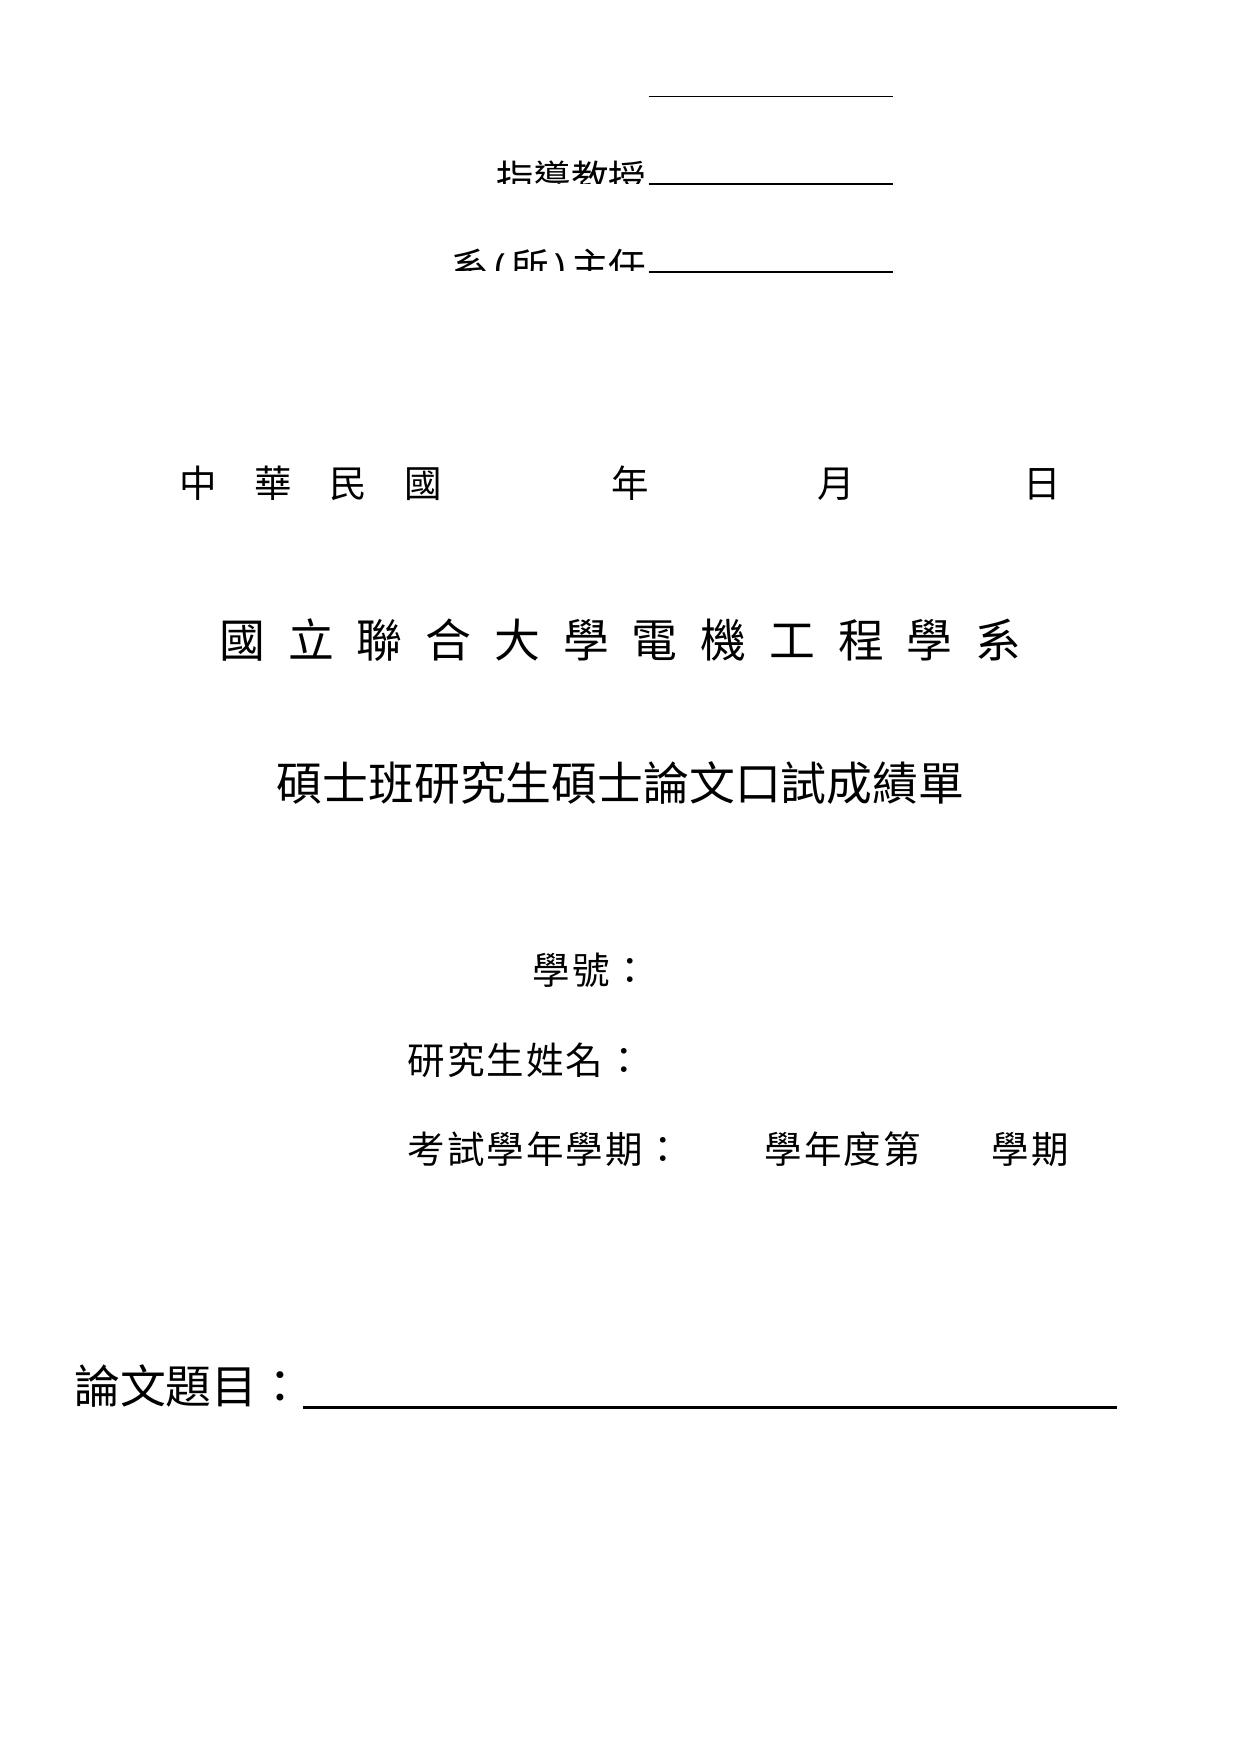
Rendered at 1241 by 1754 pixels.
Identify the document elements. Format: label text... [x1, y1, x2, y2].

text 國 立 聯 合 大 學 電 機 工 程 學 系 [74, 564, 1166, 689]
text 論文題目： [74, 1311, 1166, 1436]
text 學號： [74, 927, 1166, 989]
table_cell 系(所)主任 [71, 183, 649, 271]
text 中 華 民 國 年 月 日 [74, 439, 1166, 502]
text 碩士班研究生碩士論文口試成績單 [74, 708, 1166, 833]
table_cell 指導教授 [71, 97, 649, 183]
table_cell [893, 96, 1117, 183]
table_cell [649, 97, 892, 183]
text 考試學年學期： 學年度第 學期 [74, 1106, 1166, 1168]
table_cell [649, 185, 892, 271]
table_cell [893, 183, 1117, 271]
text 研究生姓名： [74, 1016, 1166, 1079]
